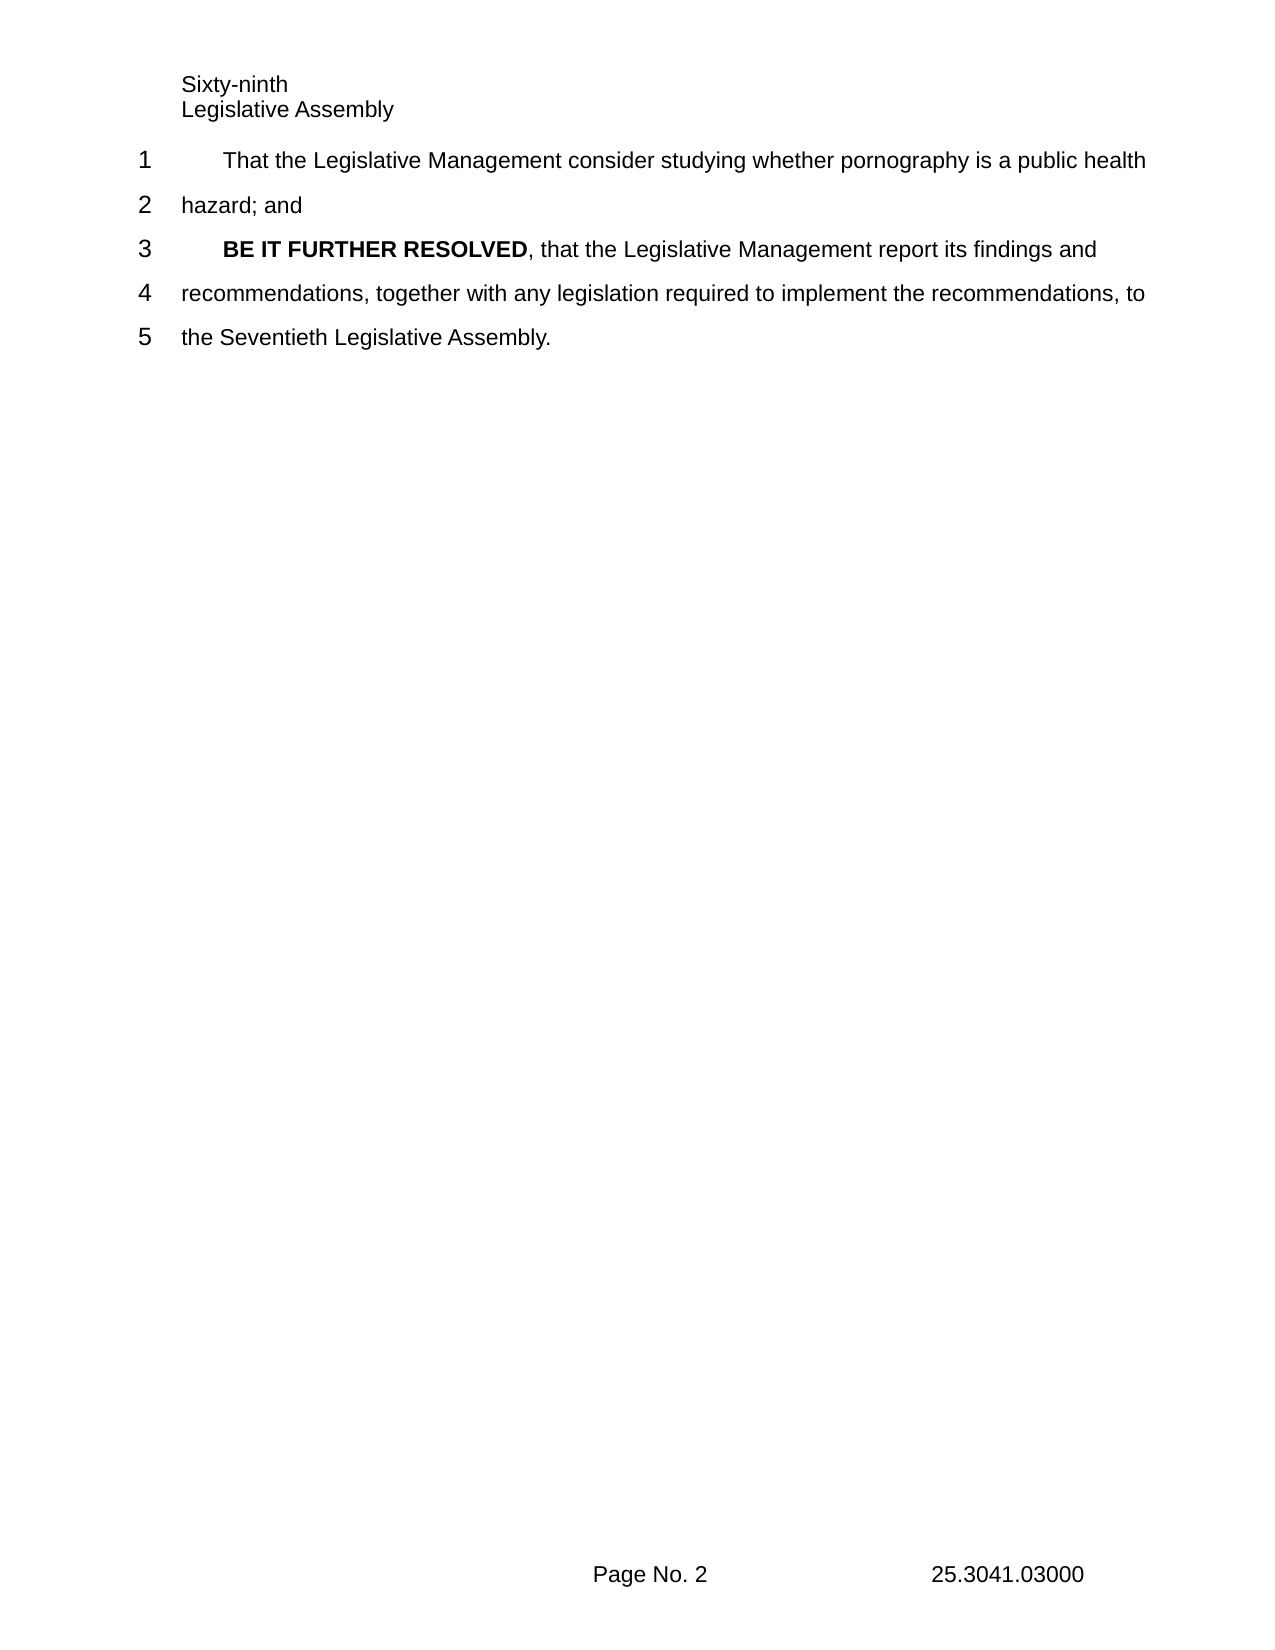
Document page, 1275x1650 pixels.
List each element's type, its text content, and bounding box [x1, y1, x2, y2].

text That the Legislative Management consider studying whether pornography is a public health hazard; and [181, 133, 1154, 222]
text BE IT FURTHER RESOLVED, that the Legislative Management report its findings and recommendations, together with any legislation required to implement the recommendations, to the Seventieth Legislative Assembly. [181, 222, 1154, 355]
